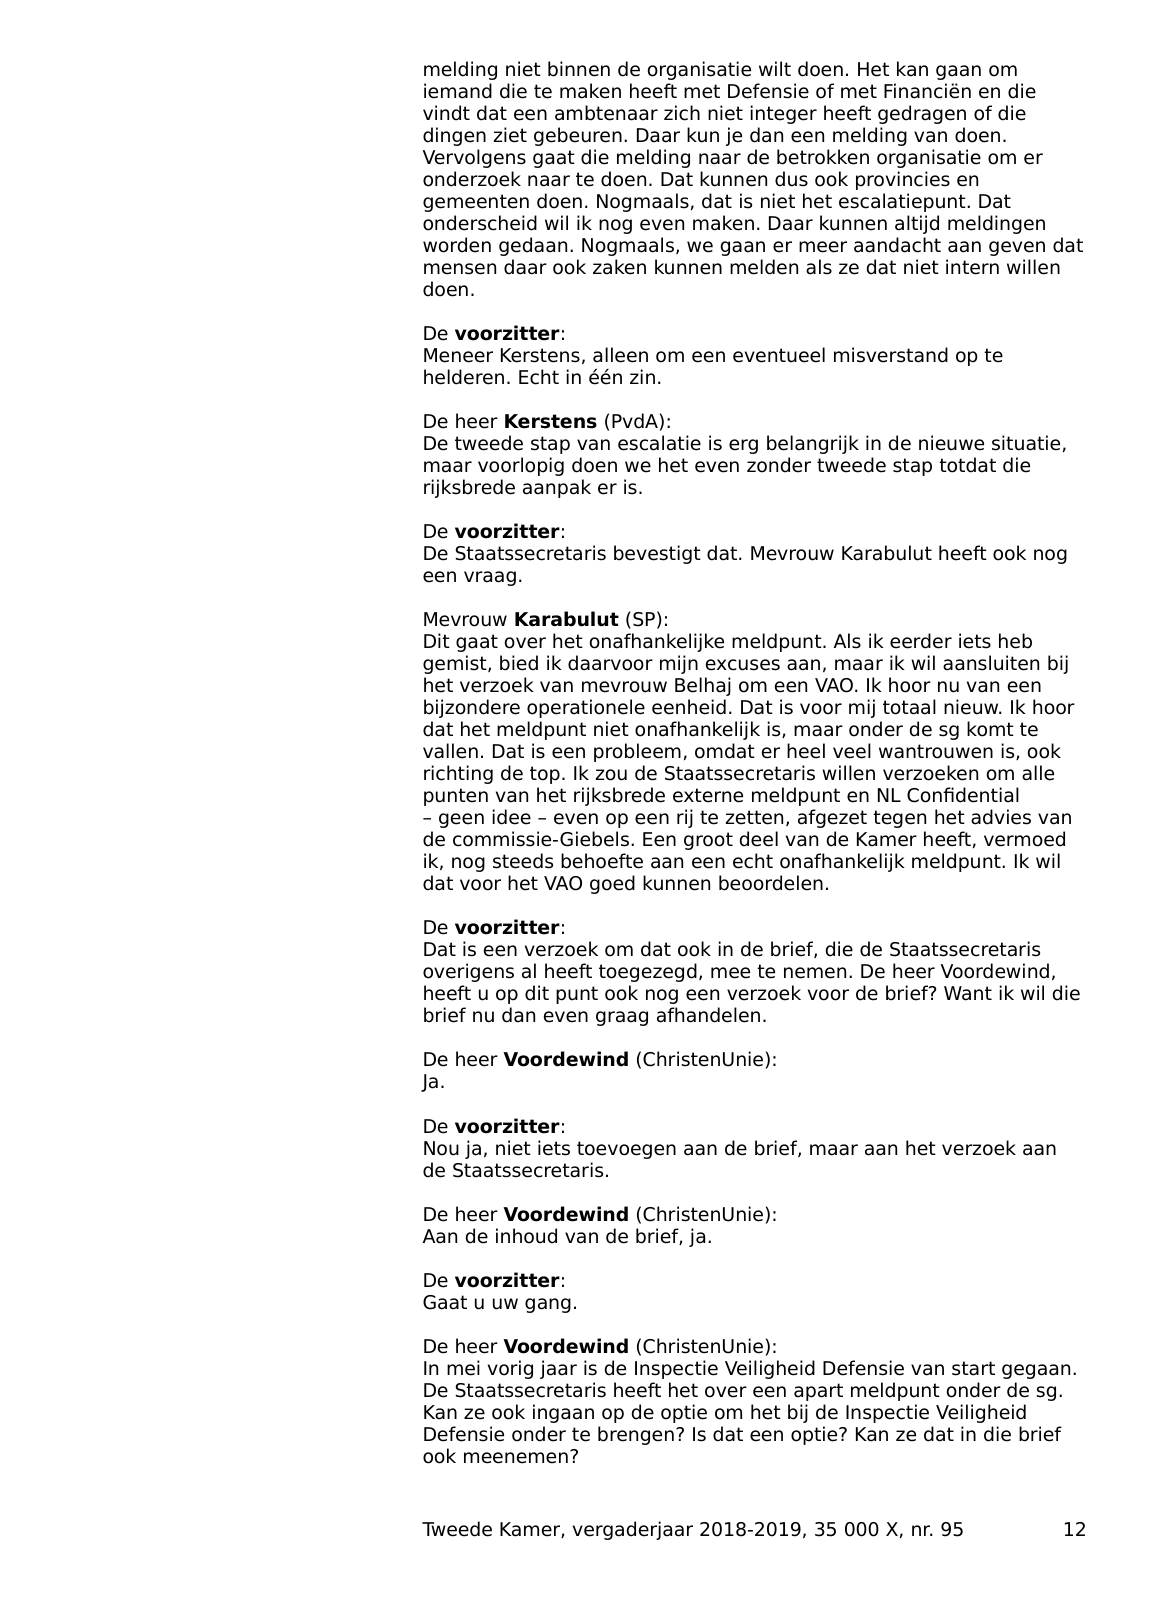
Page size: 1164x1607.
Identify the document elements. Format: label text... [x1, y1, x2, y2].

text De voorzitter: [422, 917, 1087, 939]
text Ja. [422, 1071, 1087, 1093]
text Mevrouw Karabulut (SP): [422, 609, 1087, 631]
text Meneer Kerstens, alleen om een eventueel misverstand op te helderen. Echt in één zin. [422, 345, 1087, 389]
text De heer Voordewind (ChristenUnie): [422, 1336, 1087, 1358]
text De voorzitter: [422, 1270, 1087, 1292]
text In mei vorig jaar is de Inspectie Veiligheid Defensie van start gegaan. De Staatssecretaris heeft het over een apart meldpunt onder de sg. Kan ze ook ingaan op de optie om het bij de Inspectie Veiligheid Defensie onder te brengen? Is dat een optie? Kan ze dat in die brief ook meenemen? [422, 1358, 1087, 1468]
text De tweede stap van escalatie is erg belangrijk in de nieuwe situatie, maar voorlopig doen we het even zonder tweede stap totdat die rijksbrede aanpak er is. [422, 433, 1087, 499]
text Dit gaat over het onafhankelijke meldpunt. Als ik eerder iets heb gemist, bied ik daarvoor mijn excuses aan, maar ik wil aansluiten bij het verzoek van mevrouw Belhaj om een VAO. Ik hoor nu van een bijzondere operationele eenheid. Dat is voor mij totaal nieuw. Ik hoor dat het meldpunt niet onafhankelijk is, maar onder de sg komt te vallen. Dat is een probleem, omdat er heel veel wantrouwen is, ook richting de top. Ik zou de Staatssecretaris willen verzoeken om alle punten van het rijksbrede externe meldpunt en NL Confidential – geen idee – even op een rij te zetten, afgezet tegen het advies van de commissie-Giebels. Een groot deel van de Kamer heeft, vermoed ik, nog steeds behoefte aan een echt onafhankelijk meldpunt. Ik wil dat voor het VAO goed kunnen beoordelen. [422, 631, 1087, 895]
text De heer Voordewind (ChristenUnie): [422, 1049, 1087, 1071]
text De heer Kerstens (PvdA): [422, 411, 1087, 433]
text Dat is een verzoek om dat ook in de brief, die de Staatssecretaris overigens al heeft toegezegd, mee te nemen. De heer Voordewind, heeft u op dit punt ook nog een verzoek voor de brief? Want ik wil die brief nu dan even graag afhandelen. [422, 939, 1087, 1027]
text De voorzitter: [422, 1116, 1087, 1137]
text De heer Voordewind (ChristenUnie): [422, 1204, 1087, 1226]
text De Staatssecretaris bevestigt dat. Mevrouw Karabulut heeft ook nog een vraag. [422, 543, 1087, 587]
text De voorzitter: [422, 323, 1087, 345]
text Nou ja, niet iets toevoegen aan de brief, maar aan het verzoek aan de Staatssecretaris. [422, 1137, 1087, 1181]
text De voorzitter: [422, 521, 1087, 543]
text Aan de inhoud van de brief, ja. [422, 1226, 1087, 1248]
text Gaat u uw gang. [422, 1292, 1087, 1314]
text melding niet binnen de organisatie wilt doen. Het kan gaan om iemand die te maken heeft met Defensie of met Financiën en die vindt dat een ambtenaar zich niet integer heeft gedragen of die dingen ziet gebeuren. Daar kun je dan een melding van doen. Vervolgens gaat die melding naar de betrokken organisatie om er onderzoek naar te doen. Dat kunnen dus ook provincies en gemeenten doen. Nogmaals, dat is niet het escalatiepunt. Dat onderscheid wil ik nog even maken. Daar kunnen altijd meldingen worden gedaan. Nogmaals, we gaan er meer aandacht aan geven dat mensen daar ook zaken kunnen melden als ze dat niet intern willen doen. [422, 59, 1087, 301]
